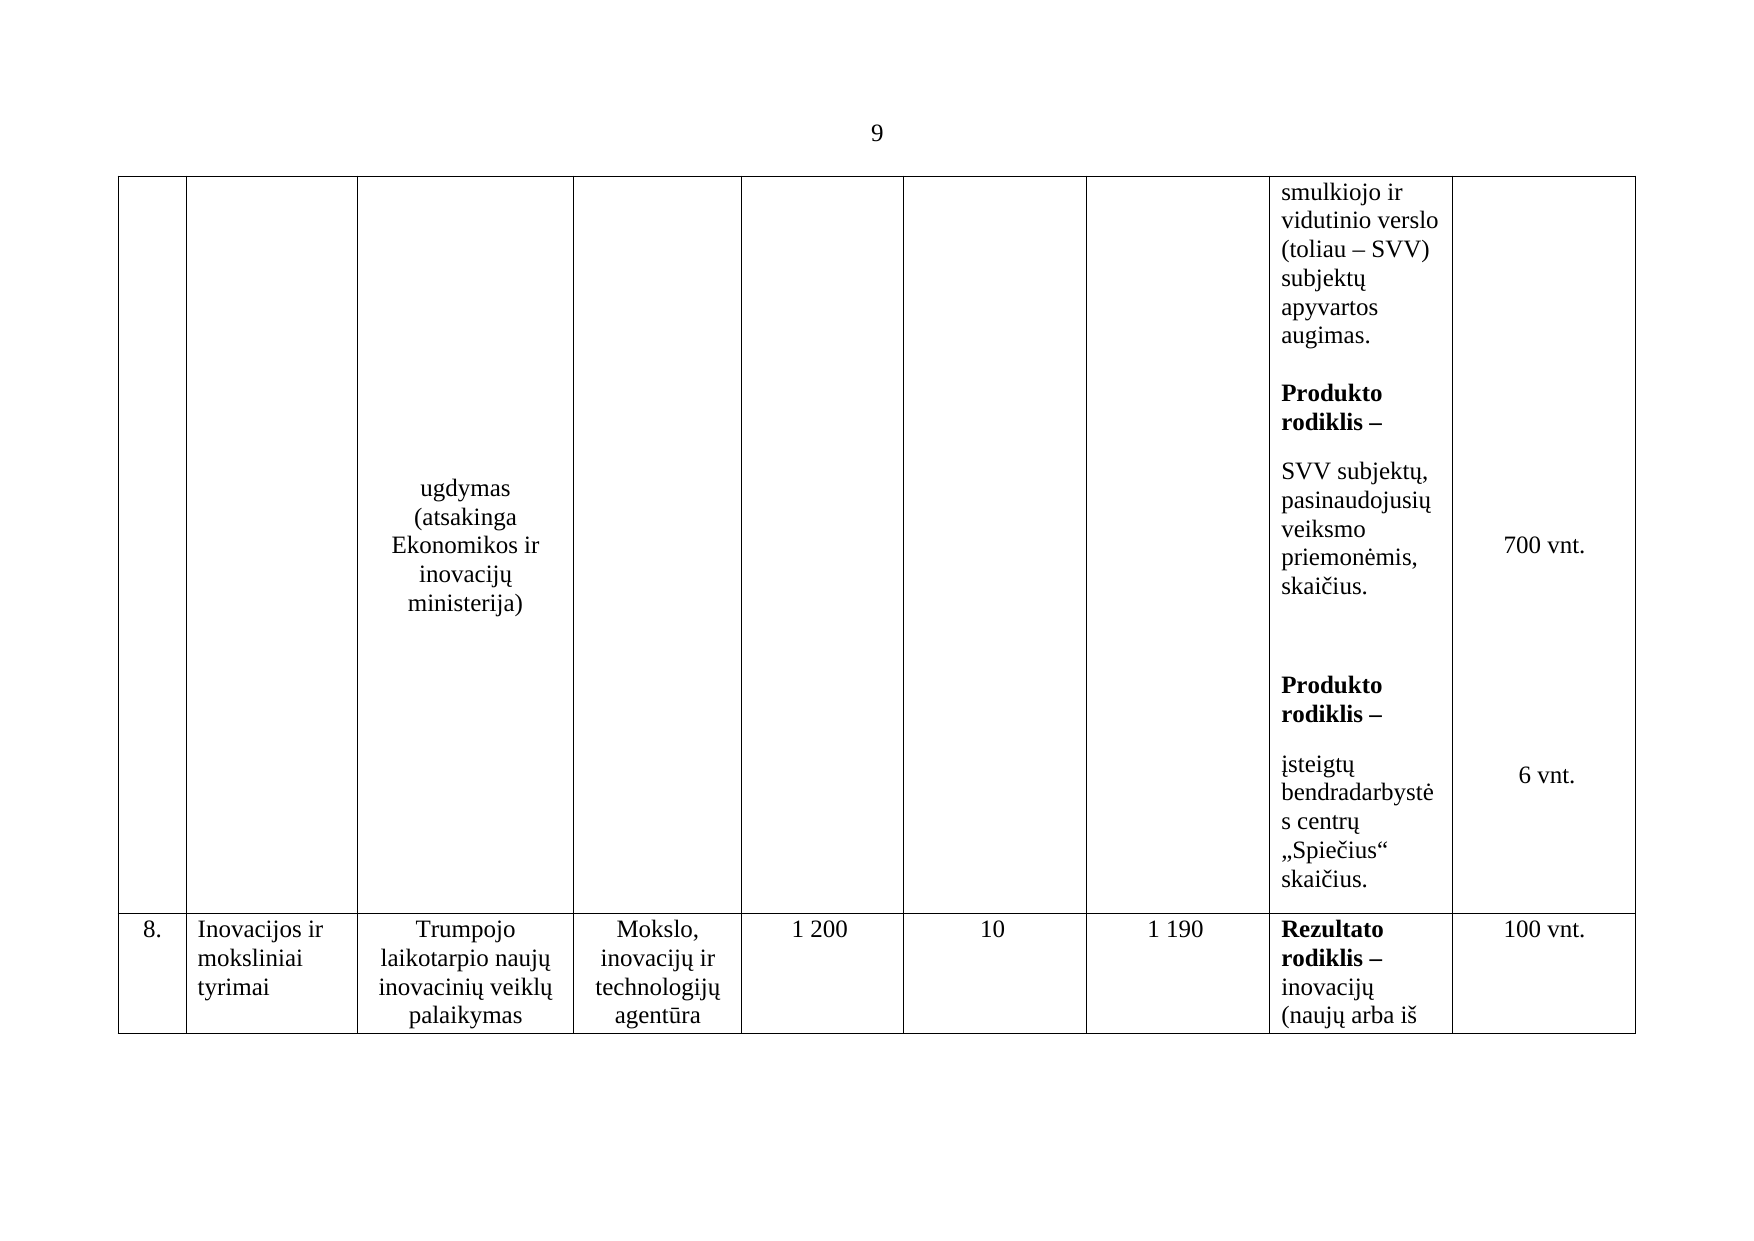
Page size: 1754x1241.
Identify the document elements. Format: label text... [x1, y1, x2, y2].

table_cell [742, 177, 903, 913]
table_cell Inovacijos ir moksliniai tyrimai [187, 914, 357, 1032]
table_cell 10 [904, 914, 1086, 1032]
table_cell [187, 177, 357, 913]
table_cell ugdymas (atsakinga Ekonomikos ir inovacijų ministerija) [358, 177, 573, 913]
table_cell [574, 177, 741, 913]
table_cell 100 vnt. [1453, 914, 1635, 1032]
table_cell 1 190 [1087, 914, 1269, 1032]
table_cell Trumpojo laikotarpio naujų inovacinių veiklų palaikymas [358, 914, 573, 1032]
table_cell 1 200 [742, 914, 903, 1032]
table_cell [119, 177, 186, 913]
table_cell [904, 177, 1086, 913]
table_cell [1087, 177, 1269, 913]
table_cell 8. [119, 914, 186, 1032]
table_cell Mokslo, inovacijų ir technologijų agentūra [574, 914, 741, 1032]
table_cell 700 vnt. 6 vnt. [1453, 177, 1635, 913]
table_cell smulkiojo ir vidutinio verslo (toliau – SVV) subjektų apyvartos augimas. Produkto rodiklis – SVV subjektų, pasinaudojusių veiksmo priemonėmis, skaičius. Produkto rodiklis – įsteigtų bendradarbystės centrų „Spiečius“ skaičius. [1270, 177, 1452, 913]
table_cell Rezultato rodiklis – inovacijų (naujų arba iš [1270, 914, 1452, 1032]
